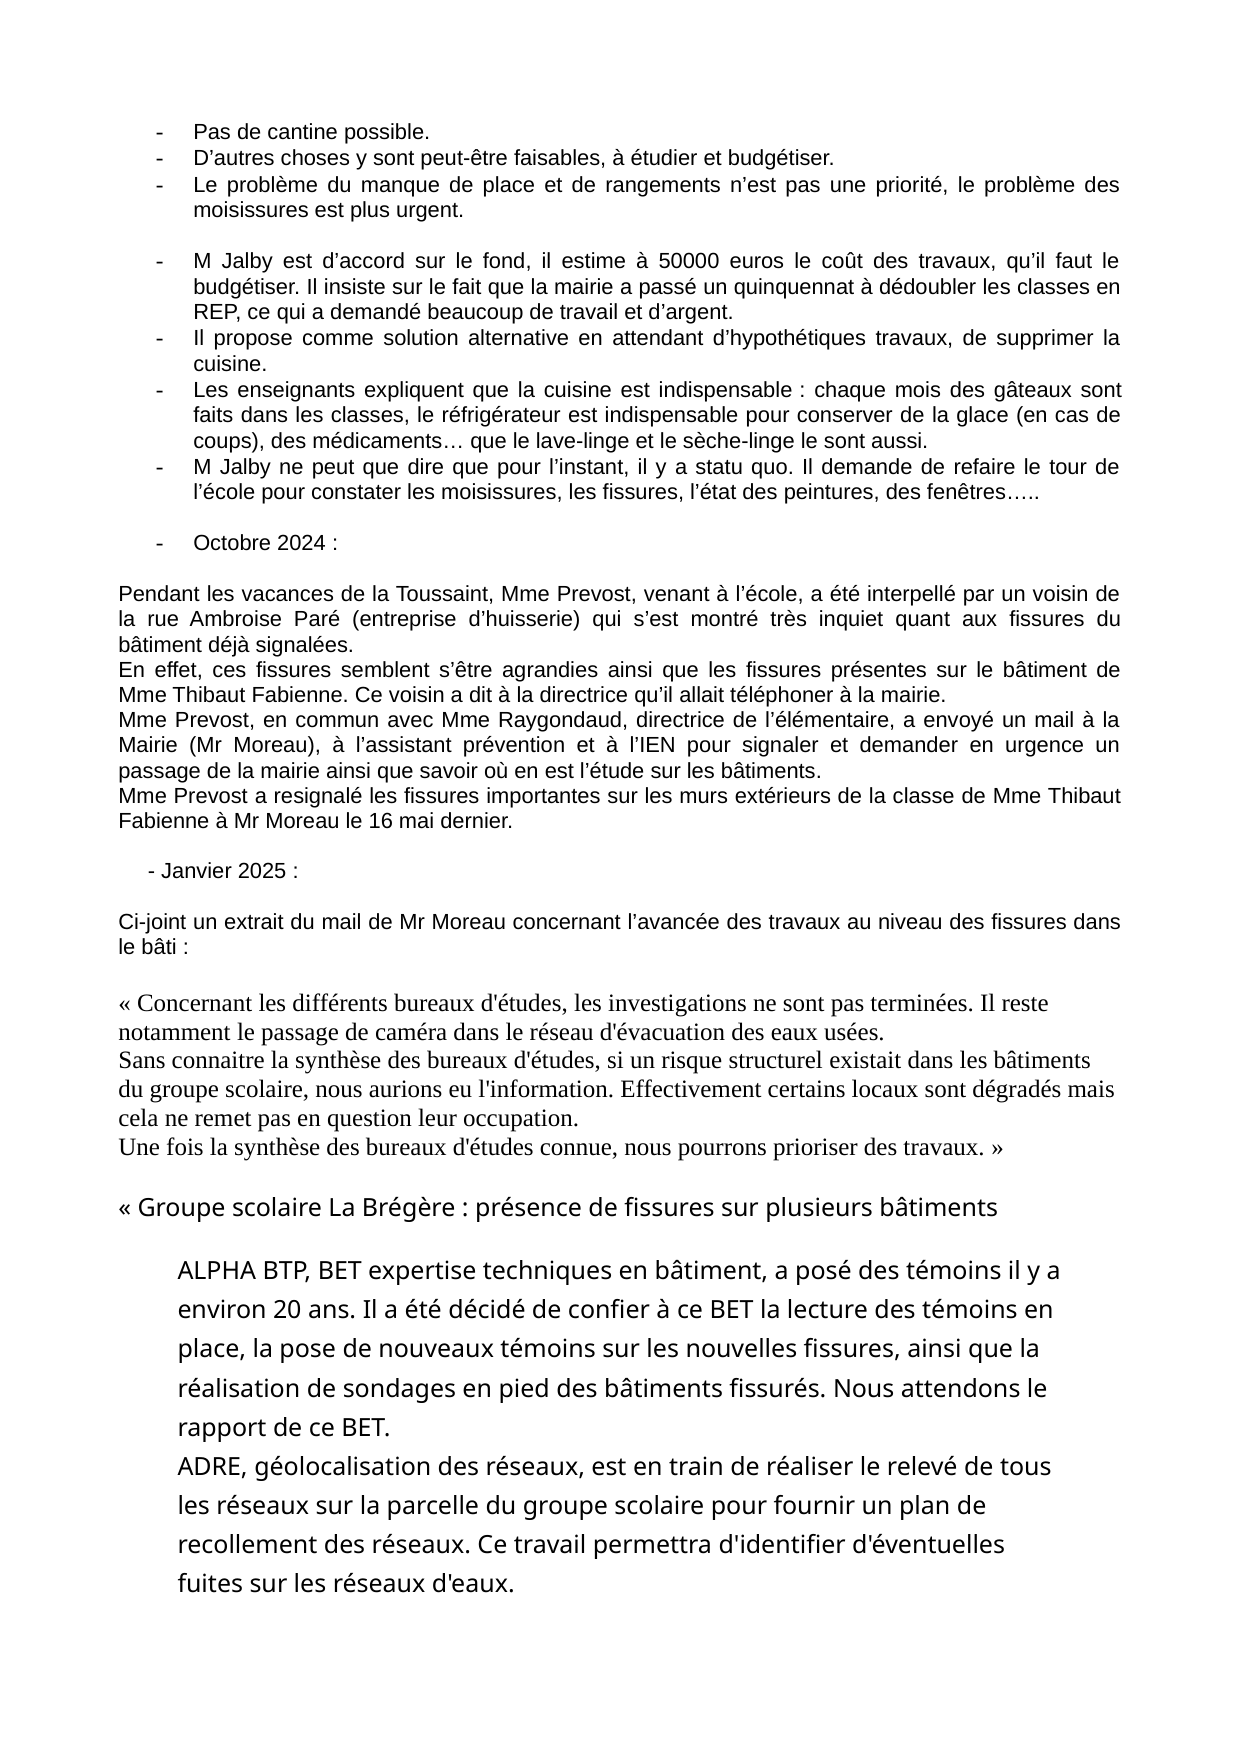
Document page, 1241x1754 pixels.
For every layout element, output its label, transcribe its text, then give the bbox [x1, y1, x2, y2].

text Mme Prevost, en commun avec Mme Raygondaud, directrice de l’élémentaire, a envoyé un mail à la Mairie (Mr Moreau), à l’assistant prévention et à l’IEN pour signaler et demander en urgence un passage de la mairie ainsi que savoir où en est l’étude sur les bâtiments. [118, 707, 1122, 783]
text Ci-joint un extrait du mail de Mr Moreau concernant l’avancée des travaux au niveau des fissures dans le bâti : [118, 909, 1122, 959]
text Mme Prevost a resignalé les fissures importantes sur les murs extérieurs de la classe de Mme Thibaut Fabienne à Mr Moreau le 16 mai dernier. [118, 783, 1122, 833]
text Pendant les vacances de la Toussaint, Mme Prevost, venant à l’école, a été interpellé par un voisin de la rue Ambroise Paré (entreprise d’huisserie) qui s’est montré très inquiet quant aux fissures du bâtiment déjà signalées. [118, 581, 1122, 657]
text « Groupe scolaire La Brégère : présence de fissures sur plusieurs bâtiments [118, 1189, 1122, 1223]
list Pas de cantine possible. [156, 118, 1122, 144]
list Les enseignants expliquent que la cuisine est indispensable : chaque mois des gâteaux sont faits dans les classes, le réfrigérateur est indispensable pour conserver de la glace (en cas de coups), des médicaments… que le lave-linge et le sèche-linge le sont aussi. [156, 376, 1122, 453]
text En effet, ces fissures semblent s’être agrandies ainsi que les fissures présentes sur le bâtiment de Mme Thibaut Fabienne. Ce voisin a dit à la directrice qu’il allait téléphoner à la mairie. [118, 657, 1122, 707]
list M Jalby ne peut que dire que pour l’instant, il y a statu quo. Il demande de refaire le tour de l’école pour constater les moisissures, les fissures, l’état des peintures, des fenêtres….. [156, 453, 1122, 504]
text Sans connaitre la synthèse des bureaux d'études, si un risque structurel existait dans les bâtiments du groupe scolaire, nous aurions eu l'information. Effectivement certains locaux sont dégradés mais cela ne remet pas en question leur occupation. [118, 1045, 1122, 1132]
text ALPHA BTP, BET expertise techniques en bâtiment, a posé des témoins il y a environ 20 ans. Il a été décidé de confier à ce BET la lecture des témoins en place, la pose de nouveaux témoins sur les nouvelles fissures, ainsi que la réalisation de sondages en pied des bâtiments fissurés. Nous attendons le rapport de ce BET. [177, 1253, 1063, 1443]
list Octobre 2024 : [156, 529, 1122, 556]
list D’autres choses y sont peut-être faisables, à étudier et budgétiser. [156, 144, 1122, 171]
text Une fois la synthèse des bureaux d'études connue, nous pourrons prioriser des travaux. » [118, 1132, 1122, 1160]
text ADRE, géolocalisation des réseaux, est en train de réaliser le relevé de tous les réseaux sur la parcelle du groupe scolaire pour fournir un plan de recollement des réseaux. Ce travail permettra d'identifier d'éventuelles fuites sur les réseaux d'eaux. [177, 1448, 1063, 1600]
text « Concernant les différents bureaux d'études, les investigations ne sont pas terminées. Il reste notamment le passage de caméra dans le réseau d'évacuation des eaux usées. [118, 988, 1122, 1045]
list Il propose comme solution alternative en attendant d’hypothétiques travaux, de supprimer la cuisine. [156, 324, 1122, 376]
list M Jalby est d’accord sur le fond, il estime à 50000 euros le coût des travaux, qu’il faut le budgétiser. Il insiste sur le fait que la mairie a passé un quinquennat à dédoubler les classes en REP, ce qui a demandé beaucoup de travail et d’argent. [156, 248, 1122, 324]
text - Janvier 2025 : [118, 858, 1122, 883]
list Le problème du manque de place et de rangements n’est pas une priorité, le problème des moisissures est plus urgent. [156, 171, 1122, 222]
